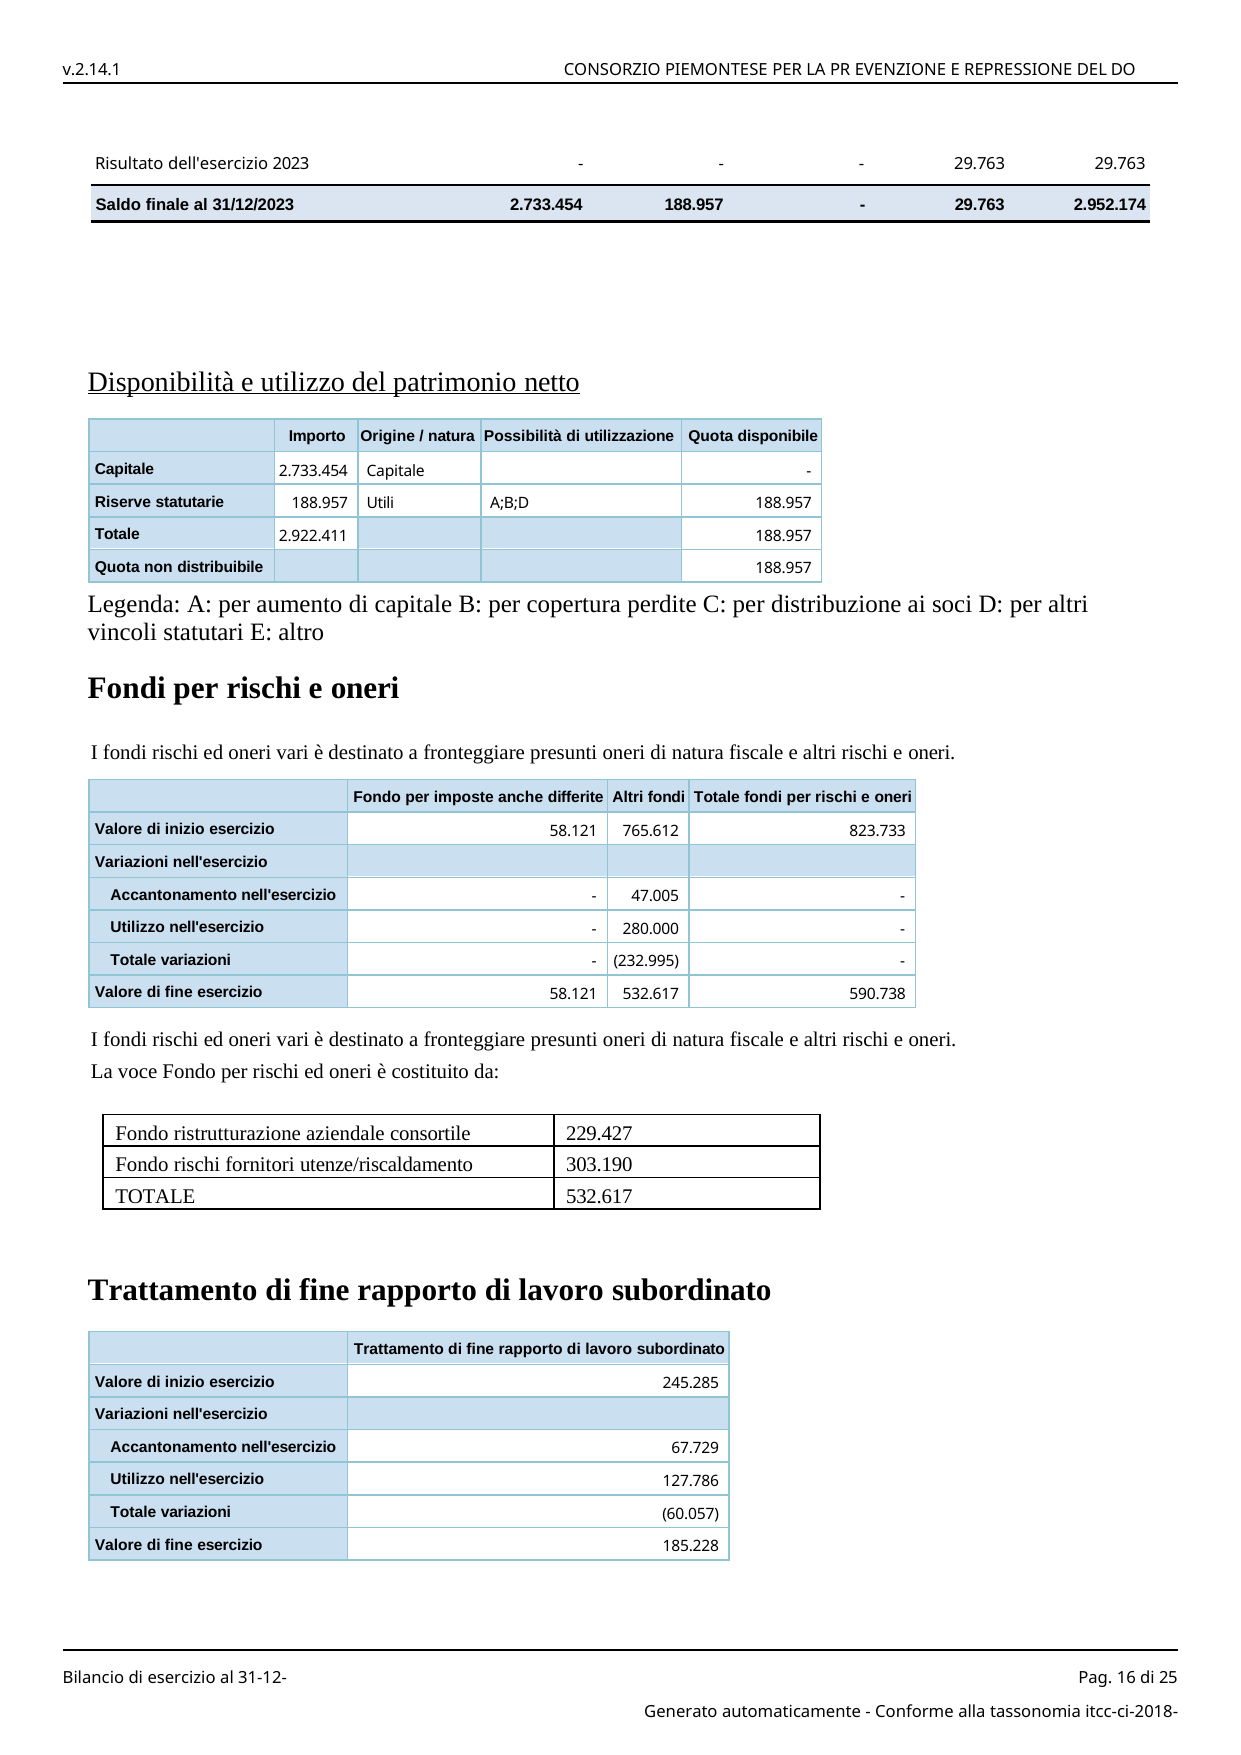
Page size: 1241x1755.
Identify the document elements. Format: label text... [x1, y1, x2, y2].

table_header Totale fondi per rischi e oneri [690, 780, 915, 811]
subtitle Trattamento di fine rapporto di lavoro subordinato [87, 1271, 1163, 1307]
table_header [90, 420, 274, 451]
table_cell Utili [359, 485, 480, 516]
table_cell - [690, 878, 915, 909]
table_cell - [348, 878, 607, 909]
table_cell 188.957 [275, 485, 357, 516]
table_header [90, 1332, 347, 1363]
table_cell Variazioni nell'esercizio [90, 845, 347, 876]
table_cell 127.786 [348, 1463, 728, 1494]
table_cell 823.733 [690, 813, 915, 844]
table_cell (232.995) [608, 943, 688, 974]
table_cell Capitale [359, 452, 480, 483]
table_cell [690, 845, 915, 876]
table_cell 2.733.454 [275, 452, 357, 483]
table_header 229.427 [555, 1115, 819, 1145]
table_header Origine / natura [359, 420, 480, 451]
table_cell [482, 550, 681, 581]
table_cell [348, 845, 607, 876]
table_cell 188.957 [682, 550, 821, 581]
table_cell (60.057) [348, 1496, 728, 1526]
table_cell 58.121 [348, 813, 607, 844]
text I fondi rischi ed oneri vari è destinato a fronteggiare presunti oneri di natura fiscale e altri rischi e oneri. La voce Fondo per rischi ed oneri è costituito da: [91, 1027, 972, 1083]
table_cell 185.228 [348, 1528, 728, 1559]
table_cell Totale [90, 518, 274, 548]
table_cell - [348, 943, 607, 974]
table_cell A;B;D [482, 485, 681, 516]
table_header Fondo per imposte anche differite [348, 780, 607, 811]
table_cell 280.000 [608, 911, 688, 942]
table_cell Totale variazioni [90, 1496, 347, 1526]
table_cell 765.612 [608, 813, 688, 844]
table_cell Variazioni nell'esercizio [90, 1398, 347, 1429]
table_header [90, 780, 347, 811]
table_cell 188.957 [682, 518, 821, 548]
text I fondi rischi ed oneri vari è destinato a fronteggiare presunti oneri di natura fiscale e altri rischi e oneri. [91, 739, 1163, 764]
table_cell 590.738 [690, 976, 915, 1007]
table_cell - [348, 911, 607, 942]
subtitle Fondi per rischi e oneri [87, 669, 1163, 705]
table_cell - [690, 911, 915, 942]
table_cell 532.617 [555, 1178, 819, 1208]
table_header Saldo finale al 31/12/2023 2.733.454 188.957 - 29.763 2.952.174 [91, 186, 1150, 220]
table_cell Accantonamento nell'esercizio [90, 1430, 347, 1461]
table_header Quota disponibile [682, 420, 821, 451]
table_cell 58.121 [348, 976, 607, 1007]
table_cell 245.285 [348, 1365, 728, 1396]
table_header Importo [275, 420, 357, 451]
table_cell Fondo rischi fornitori utenze/riscaldamento [104, 1147, 553, 1177]
table_cell Accantonamento nell'esercizio [90, 878, 347, 909]
table_cell Valore di fine esercizio [90, 976, 347, 1007]
table_cell 67.729 [348, 1430, 728, 1461]
subtitle Disponibilità e utilizzo del patrimonio netto [87, 364, 1163, 397]
table_cell Totale variazioni [90, 943, 347, 974]
table_cell Utilizzo nell'esercizio [90, 911, 347, 942]
text Risultato dell'esercizio 2023 - - - 29.763 29.763 [95, 152, 1163, 174]
table_cell Riserve statutarie [90, 485, 274, 516]
text Legenda: A: per aumento di capitale B: per copertura perdite C: per distribuzione ai soci D: per altri vincoli statutari E: altro [87, 591, 1144, 646]
table_header Altri fondi [608, 780, 688, 811]
table_header Possibilità di utilizzazione [482, 420, 681, 451]
table_cell [482, 452, 681, 483]
table_cell 47.005 [608, 878, 688, 909]
table_cell Valore di inizio esercizio [90, 1365, 347, 1396]
table_cell [359, 550, 480, 581]
table_cell Capitale [90, 452, 274, 483]
table_cell 303.190 [555, 1147, 819, 1177]
table_cell 2.922.411 [275, 518, 357, 548]
table_cell - [682, 452, 821, 483]
table_cell [482, 518, 681, 548]
table_cell Quota non distribuibile [90, 550, 274, 581]
table_cell 532.617 [608, 976, 688, 1007]
table_cell [608, 845, 688, 876]
table_cell Valore di fine esercizio [90, 1528, 347, 1559]
table_header Trattamento di fine rapporto di lavoro subordinato [348, 1332, 728, 1363]
table_cell - [690, 943, 915, 974]
table_cell Utilizzo nell'esercizio [90, 1463, 347, 1494]
table_cell [359, 518, 480, 548]
table_cell [275, 550, 357, 581]
table_cell [348, 1398, 728, 1429]
table_header Fondo ristrutturazione aziendale consortile [104, 1115, 553, 1145]
table_cell Valore di inizio esercizio [90, 813, 347, 844]
table_cell 188.957 [682, 485, 821, 516]
table_cell TOTALE [104, 1178, 553, 1208]
